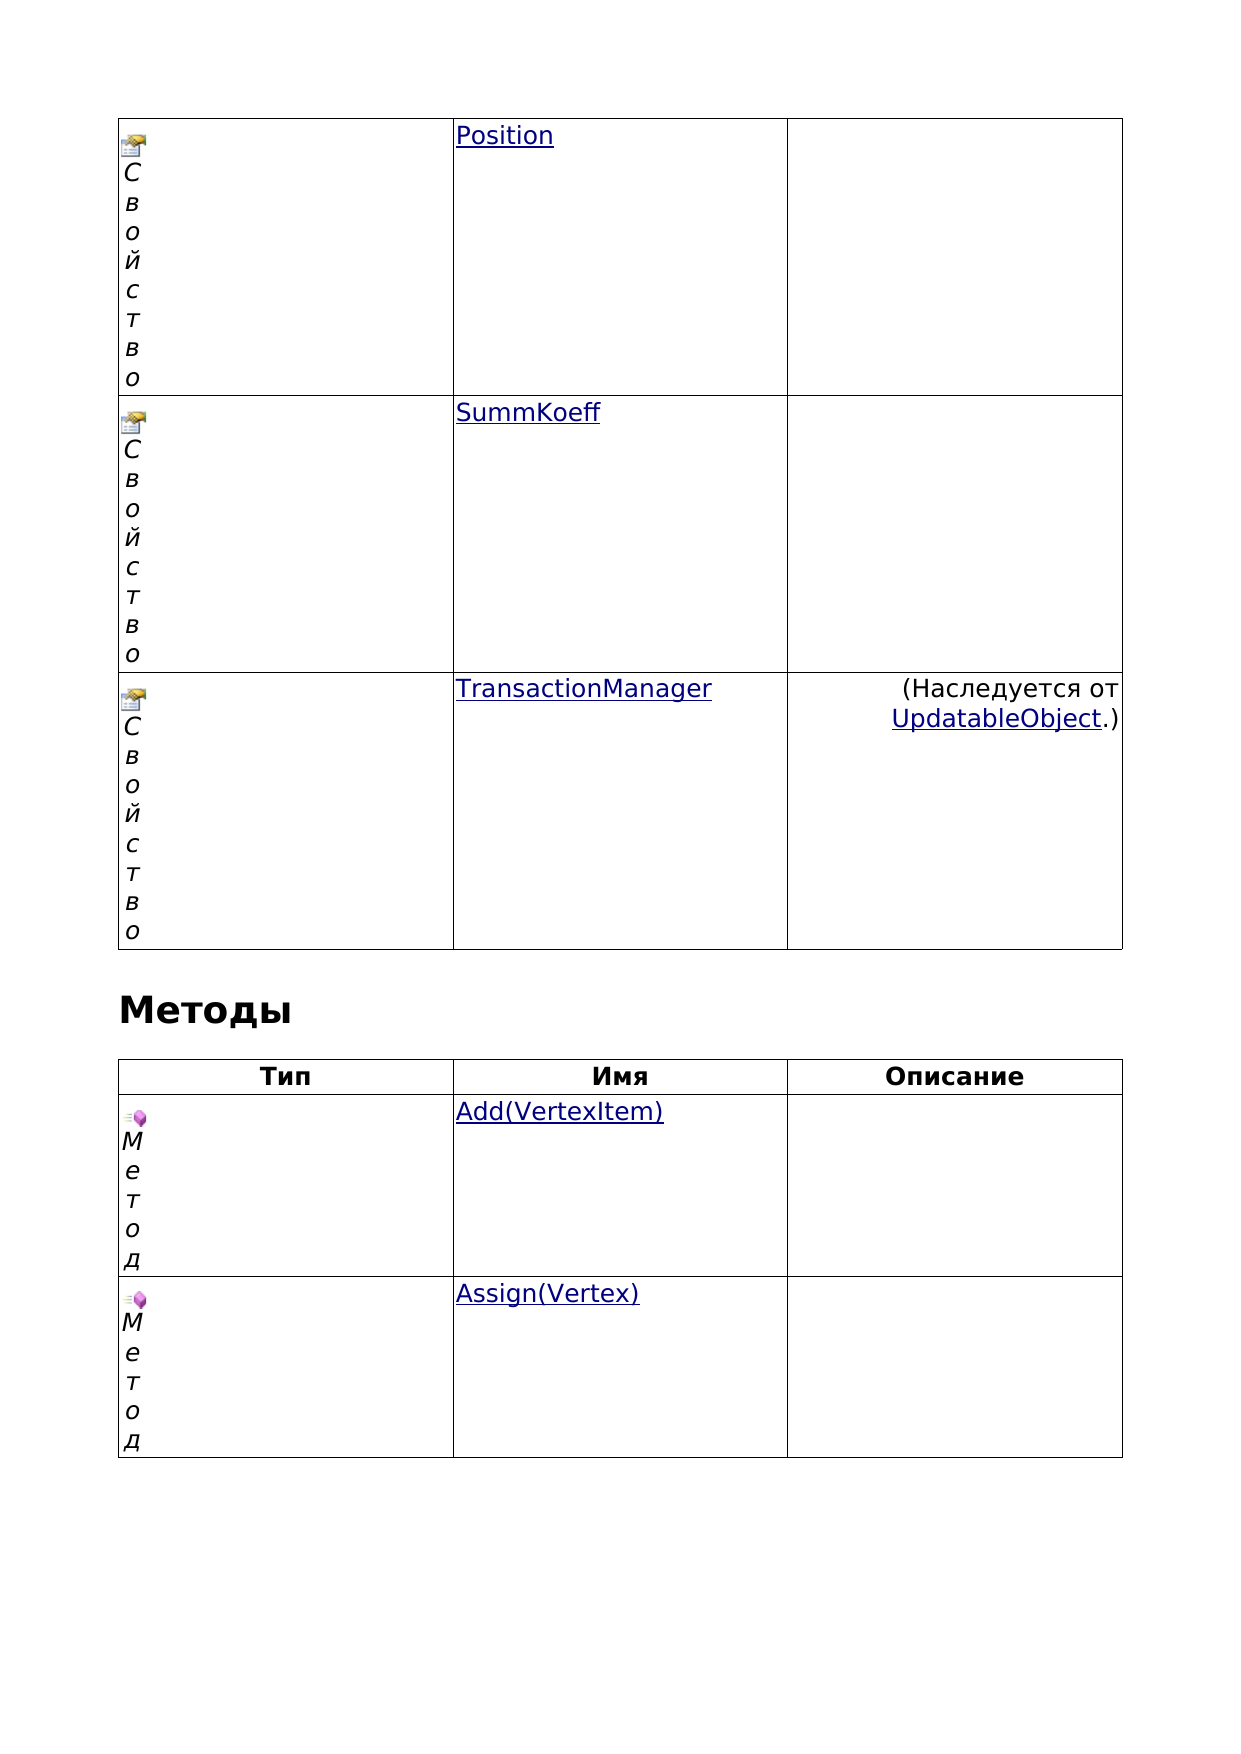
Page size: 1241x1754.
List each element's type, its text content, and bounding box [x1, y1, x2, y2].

table_header Описание [788, 1060, 1122, 1094]
table_cell Add(VertexItem) [454, 1095, 787, 1276]
table_cell [119, 1095, 453, 1276]
picture [121, 1110, 147, 1127]
picture [121, 687, 147, 713]
table_cell [119, 119, 453, 395]
table_cell [119, 1277, 453, 1457]
picture [121, 133, 147, 159]
table_header Тип [119, 1060, 453, 1094]
table_cell SummKoeff [454, 396, 787, 672]
table_cell [788, 1095, 1122, 1276]
table_cell [788, 119, 1122, 395]
table_cell Assign(Vertex) [454, 1277, 787, 1457]
table_cell Position [454, 119, 787, 395]
picture [121, 1291, 147, 1309]
table_header Имя [454, 1060, 787, 1094]
picture [121, 410, 147, 436]
table_cell (Наследуется от UpdatableObject.) [788, 673, 1122, 948]
table_cell [119, 396, 453, 672]
subtitle Методы [118, 988, 1122, 1032]
table_cell [788, 396, 1122, 672]
table_cell [119, 673, 453, 948]
table_cell TransactionManager [454, 673, 787, 948]
table_cell [788, 1277, 1122, 1457]
